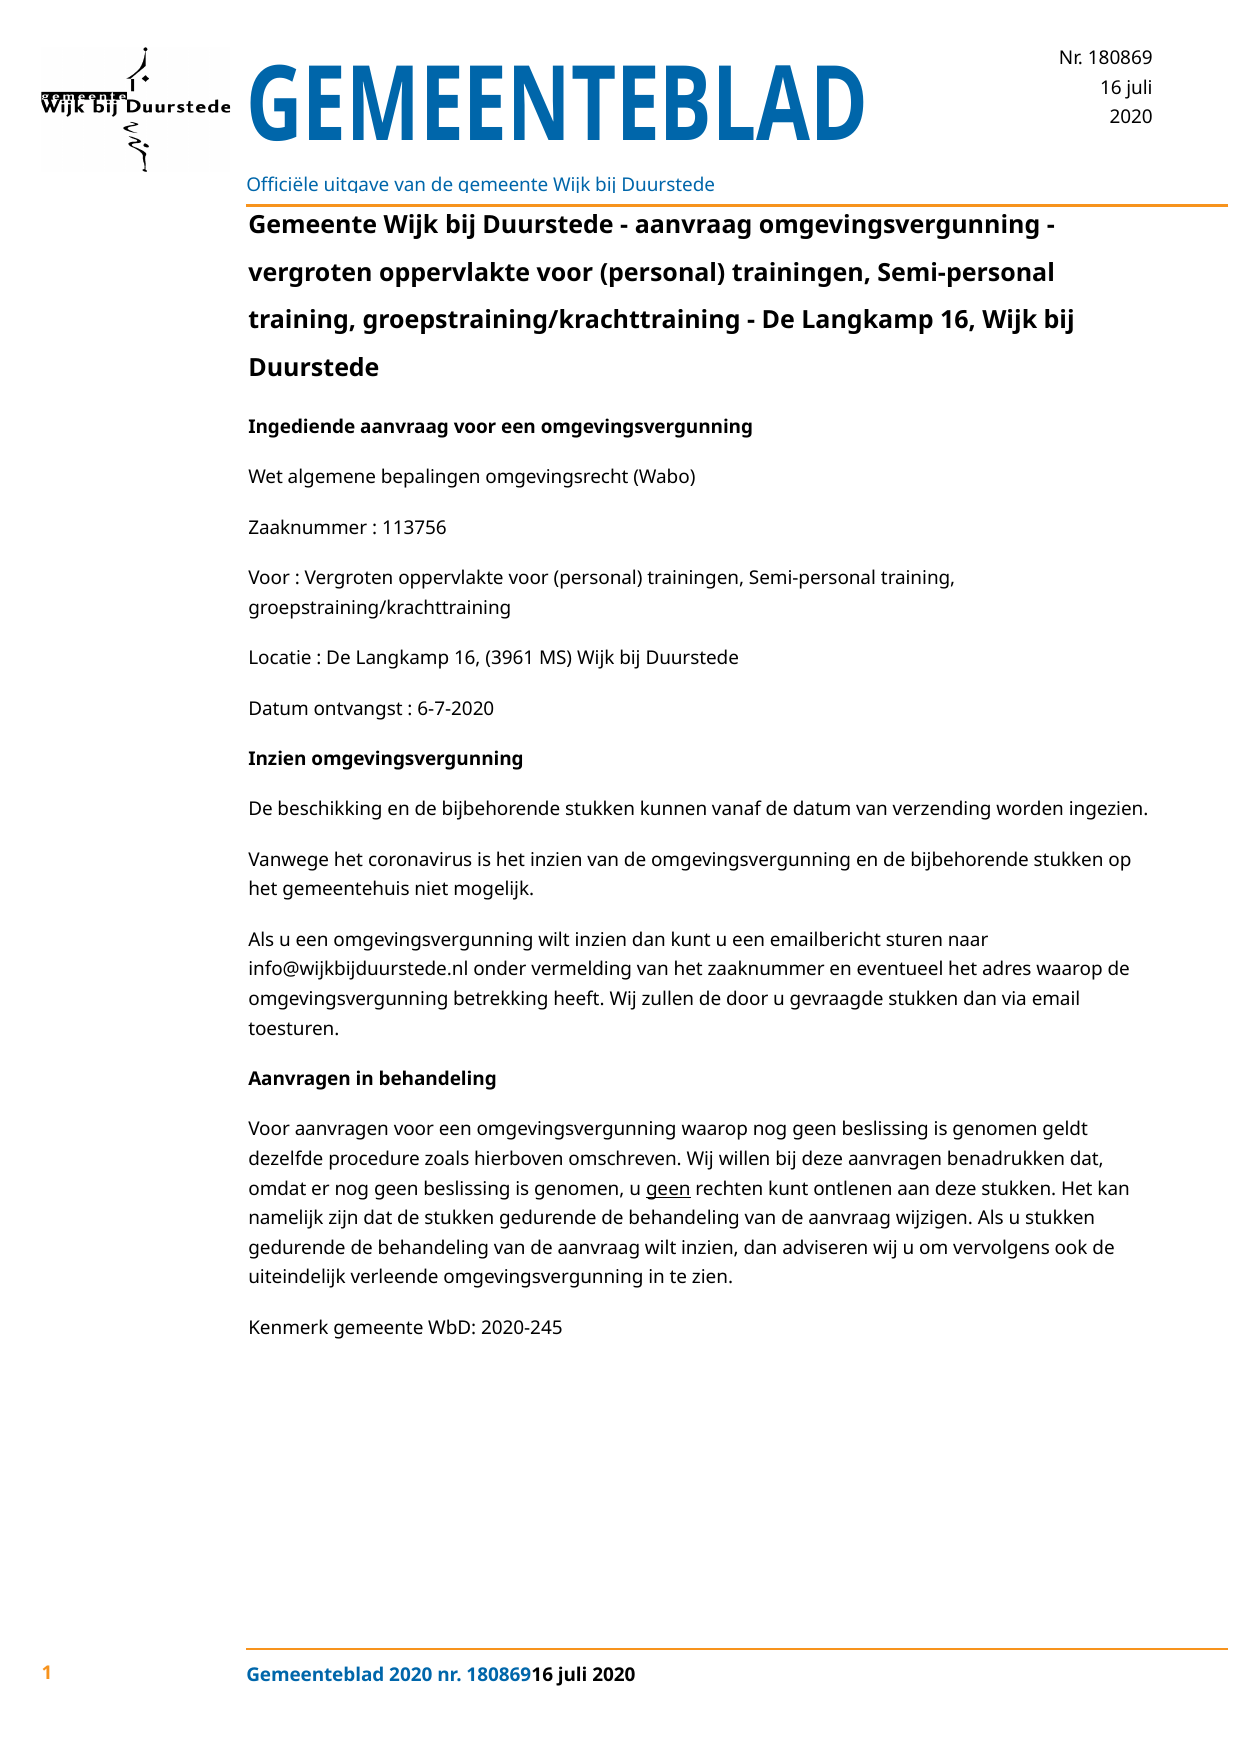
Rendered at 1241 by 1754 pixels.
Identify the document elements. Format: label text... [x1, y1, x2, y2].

text Datum ontvangst : 6-7-2020 [248, 695, 1152, 721]
text Aanvragen in behandeling [248, 1065, 1152, 1091]
text Ingediende aanvraag voor een omgevingsvergunning [248, 413, 1152, 439]
text Inzien omgevingsvergunning [248, 745, 1152, 771]
text Wet algemene bepalingen omgevingsrecht (Wabo) [248, 463, 1152, 489]
text Voor aanvragen voor een omgevingsvergunning waarop nog geen beslissing is genomen geldt dezelfde procedure zoals hierboven omschreven. Wij willen bij deze aanvragen benadrukken dat, omdat er nog geen beslissing is genomen, u geen rechten kunt ontlenen aan deze stukken. Het kan namelijk zijn dat de stukken gedurende de behandeling van de aanvraag wijzigen. Als u stukken gedurende de behandeling van de aanvraag wilt inzien, dan adviseren wij u om vervolgens ook de uiteindelijk verleende omgevingsvergunning in te zien. [248, 1116, 1152, 1289]
text Voor : Vergroten oppervlakte voor (personal) trainingen, Semi-personal training, groepstraining/krachttraining [248, 564, 1152, 620]
picture [41, 47, 231, 172]
text Vanwege het coronavirus is het inzien van de omgevingsvergunning en de bijbehorende stukken op het gemeentehuis niet mogelijk. [248, 846, 1152, 901]
text Zaaknummer : 113756 [248, 514, 1152, 540]
text Als u een omgevingsvergunning wilt inzien dan kunt u een emailbericht sturen naar info@wijkbijduurstede.nl onder vermelding van het zaaknummer en eventueel het adres waarop de omgevingsvergunning betrekking heeft. Wij zullen de door u gevraagde stukken dan via email toesturen. [248, 926, 1152, 1041]
text Kenmerk gemeente WbD: 2020-245 [248, 1314, 1152, 1340]
text Gemeente Wijk bij Duurstede - aanvraag omgevingsvergunning - vergroten oppervlakte voor (personal) trainingen, Semi-personal training, groepstraining/krachttraining - De Langkamp 16, Wijk bij Duurstede [248, 207, 1152, 384]
text Locatie : De Langkamp 16, (3961 MS) Wijk bij Duurstede [248, 644, 1152, 670]
text De beschikking en de bijbehorende stukken kunnen vanaf de datum van verzending worden ingezien. [248, 796, 1152, 821]
